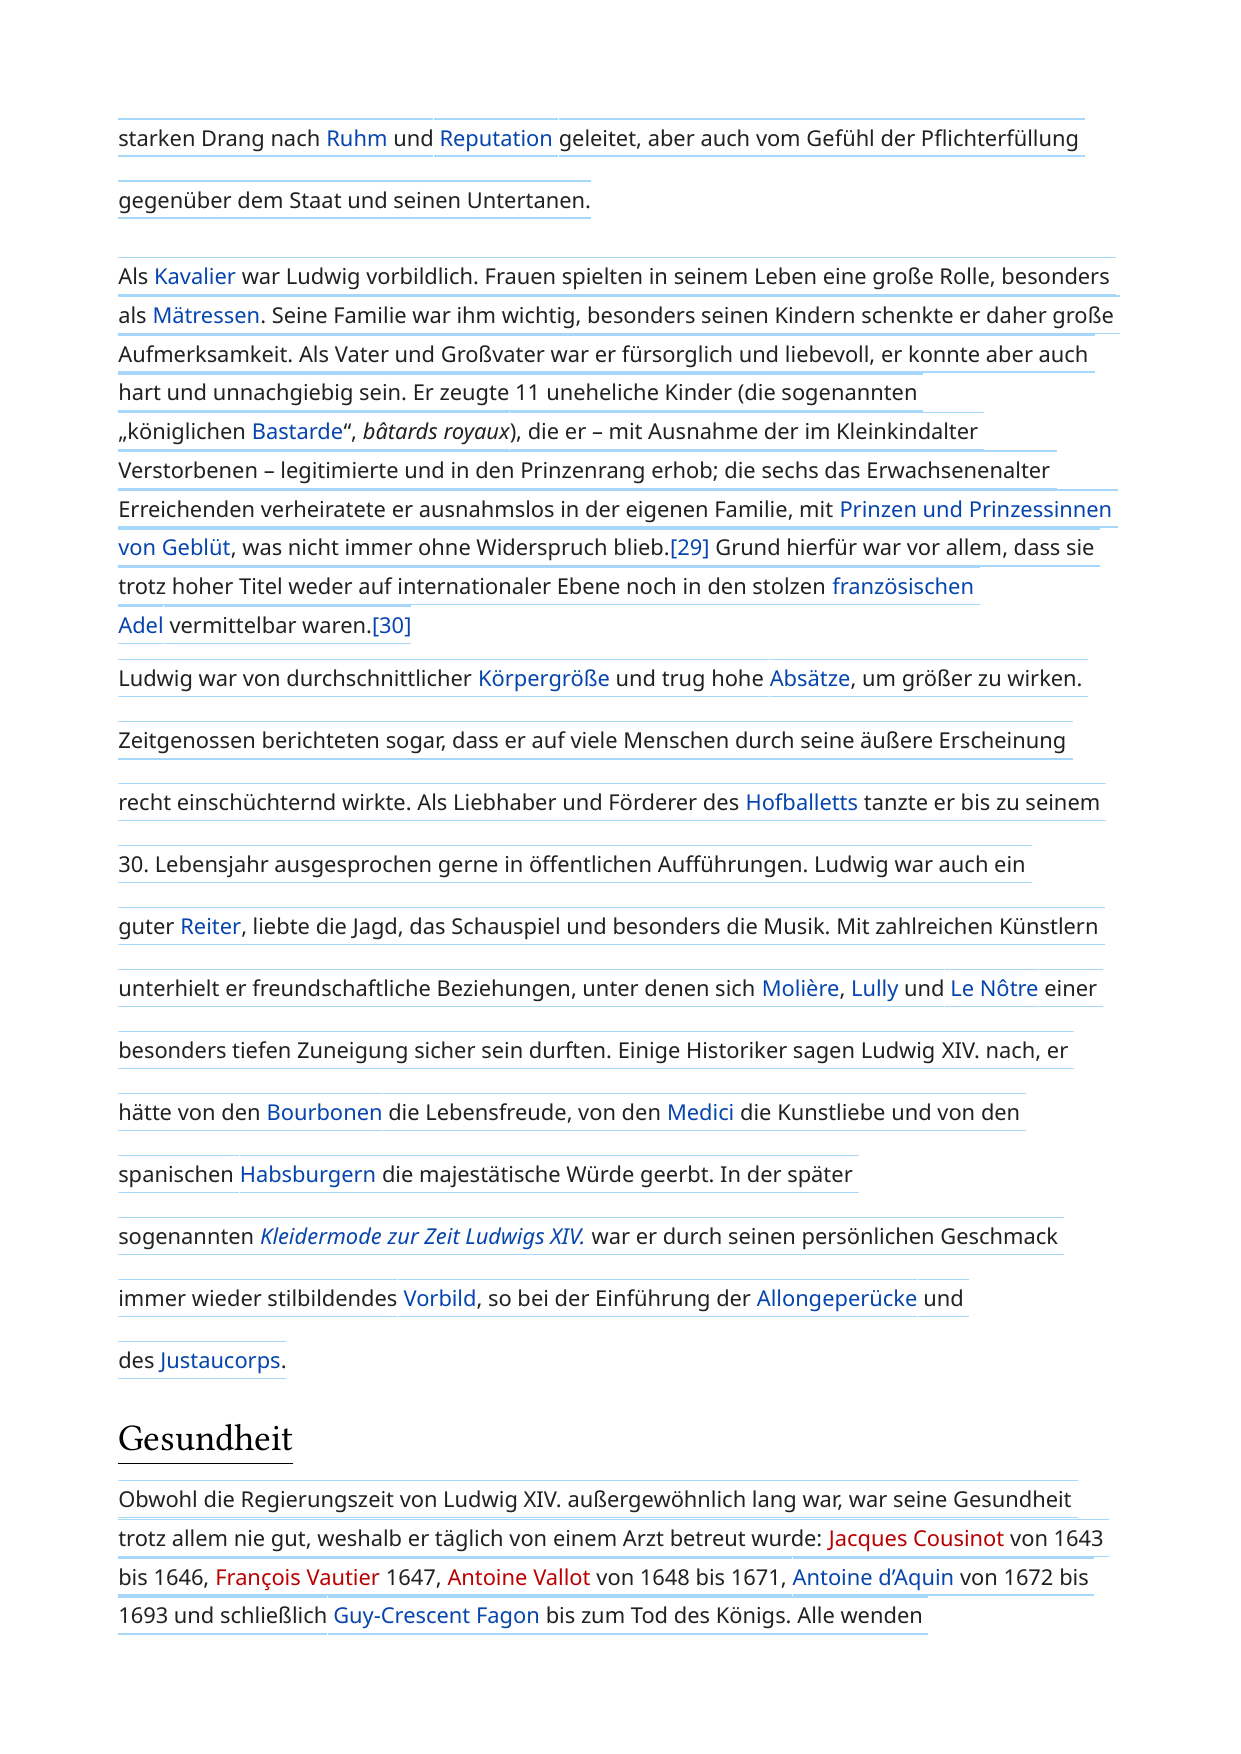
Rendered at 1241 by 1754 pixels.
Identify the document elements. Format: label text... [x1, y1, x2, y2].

text Ludwig war von durchschnittlicher Körpergröße und trug hohe Absätze, um größer zu wirken. Zeitgenossen berichteten sogar, dass er auf viele Menschen durch seine äußere Erscheinung recht einschüchternd wirkte. Als Liebhaber und Förderer des Hofballetts tanzte er bis zu seinem 30. Lebensjahr ausgesprochen gerne in öffentlichen Aufführungen. Ludwig war auch ein guter Reiter, liebte die Jagd, das Schauspiel und besonders die Musik. Mit zahlreichen Künstlern unterhielt er freundschaftliche Beziehungen, unter denen sich Molière, Lully und Le Nôtre einer besonders tiefen Zuneigung sicher sein durften. Einige Historiker sagen Ludwig XIV. nach, er hätte von den Bourbonen die Lebensfreude, von den Medici die Kunstliebe und von den spanischen Habsburgern die majestätische Würde geerbt. In der später sogenannten Kleidermode zur Zeit Ludwigs XIV. war er durch seinen persönlichen Geschmack immer wieder stilbildendes Vorbild, so bei der Einführung der Allongeperücke und des Justaucorps. [118, 659, 1122, 1379]
text Als Kavalier war Ludwig vorbildlich. Frauen spielten in seinem Leben eine große Rolle, besonders als Mätressen. Seine Familie war ihm wichtig, besonders seinen Kindern schenkte er daher große Aufmerksamkeit. Als Vater und Großvater war er fürsorglich und liebevoll, er konnte aber auch hart und unnachgiebig sein. Er zeugte 11 uneheliche Kinder (die sogenannten „königlichen Bastarde“, bâtards royaux), die er – mit Ausnahme der im Kleinkindalter Verstorbenen – legitimierte und in den Prinzenrang erhob; die sechs das Erwachsenenalter Erreichenden verheiratete er ausnahmslos in der eigenen Familie, mit Prinzen und Prinzessinnen von Geblüt, was nicht immer ohne Widerspruch blieb.[29] Grund hierfür war vor allem, dass sie trotz hoher Titel weder auf internationaler Ebene noch in den stolzen französischen Adel vermittelbar waren.[30] [118, 257, 1122, 644]
text Obwohl die Regierungszeit von Ludwig XIV. außergewöhnlich lang war, war seine Gesundheit trotz allem nie gut, weshalb er täglich von einem Arzt betreut wurde: Jacques Cousinot von 1643 bis 1646, François Vautier 1647, Antoine Vallot von 1648 bis 1671, Antoine d’Aquin von 1672 bis 1693 und schließlich Guy-Crescent Fagon bis zum Tod des Königs. Alle wenden [118, 1480, 1122, 1635]
text starken Drang nach Ruhm und Reputation geleitet, aber auch vom Gefühl der Pflichterfüllung gegenüber dem Staat und seinen Untertanen. [118, 118, 1122, 219]
subtitle Gesundheit [118, 1417, 1122, 1463]
